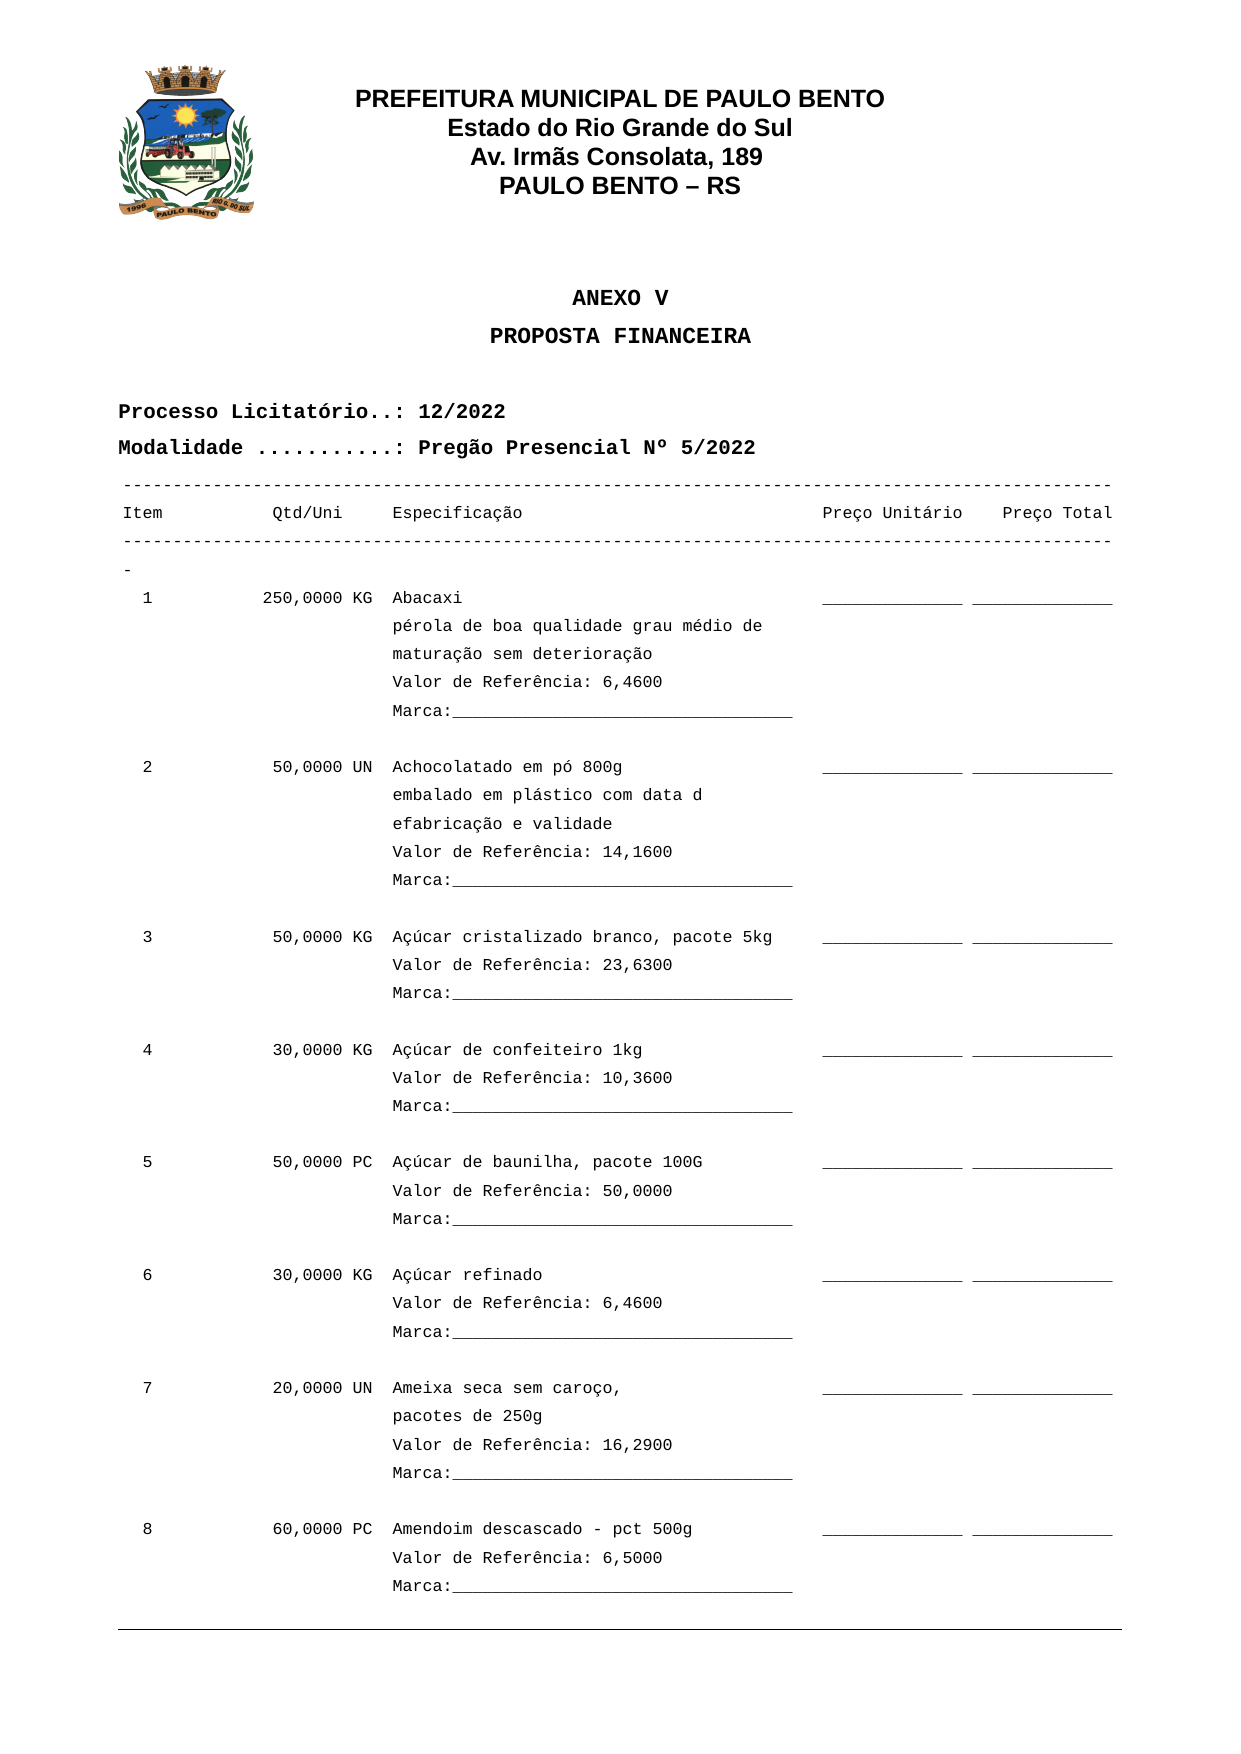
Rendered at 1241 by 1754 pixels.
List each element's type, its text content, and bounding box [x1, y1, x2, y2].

picture [118, 65, 254, 220]
text ANEXO V [118, 286, 1122, 312]
text Modalidade ...........: Pregão Presencial Nº 5/2022 [118, 437, 1122, 460]
text --------------------------------------------------------------------------------------------------- Item Qtd/Uni Especificação Preço Unitário Preço Total ---------------------------------------------------------------------------------------------------- 1 250,0000 KG Abacaxi ______________ ______________ pérola de boa qualidade grau médio de maturação sem deterioração Valor de Referência: 6,4600 Marca:__________________________________ 2 50,0000 UN Achocolatado em pó 800g ______________ ______________ embalado em plástico com data d efabricação e validade Valor de Referência: 14,1600 Marca:__________________________________ 3 50,0000 KG Açúcar cristalizado branco, pacote 5kg ______________ ______________ Valor de Referência: 23,6300 Marca:__________________________________ 4 30,0000 KG Açúcar de confeiteiro 1kg ______________ ______________ Valor de Referência: 10,3600 Marca:__________________________________ 5 50,0000 PC Açúcar de baunilha, pacote 100G ______________ ______________ Valor de Referência: 50,0000 Marca:__________________________________ 6 30,0000 KG Açúcar refinado ______________ ______________ Valor de Referência: 6,4600 Marca:__________________________________ 7 20,0000 UN Ameixa seca sem caroço, ______________ ______________ pacotes de 250g Valor de Referência: 16,2900 Marca:__________________________________ 8 60,0000 PC Amendoim descascado - pct 500g ______________ ______________ Valor de Referência: 6,5000 Marca:__________________________________ [118, 472, 1122, 1629]
text Processo Licitatório..: 12/2022 [118, 401, 1122, 425]
text PROPOSTA FINANCEIRA [118, 324, 1122, 350]
